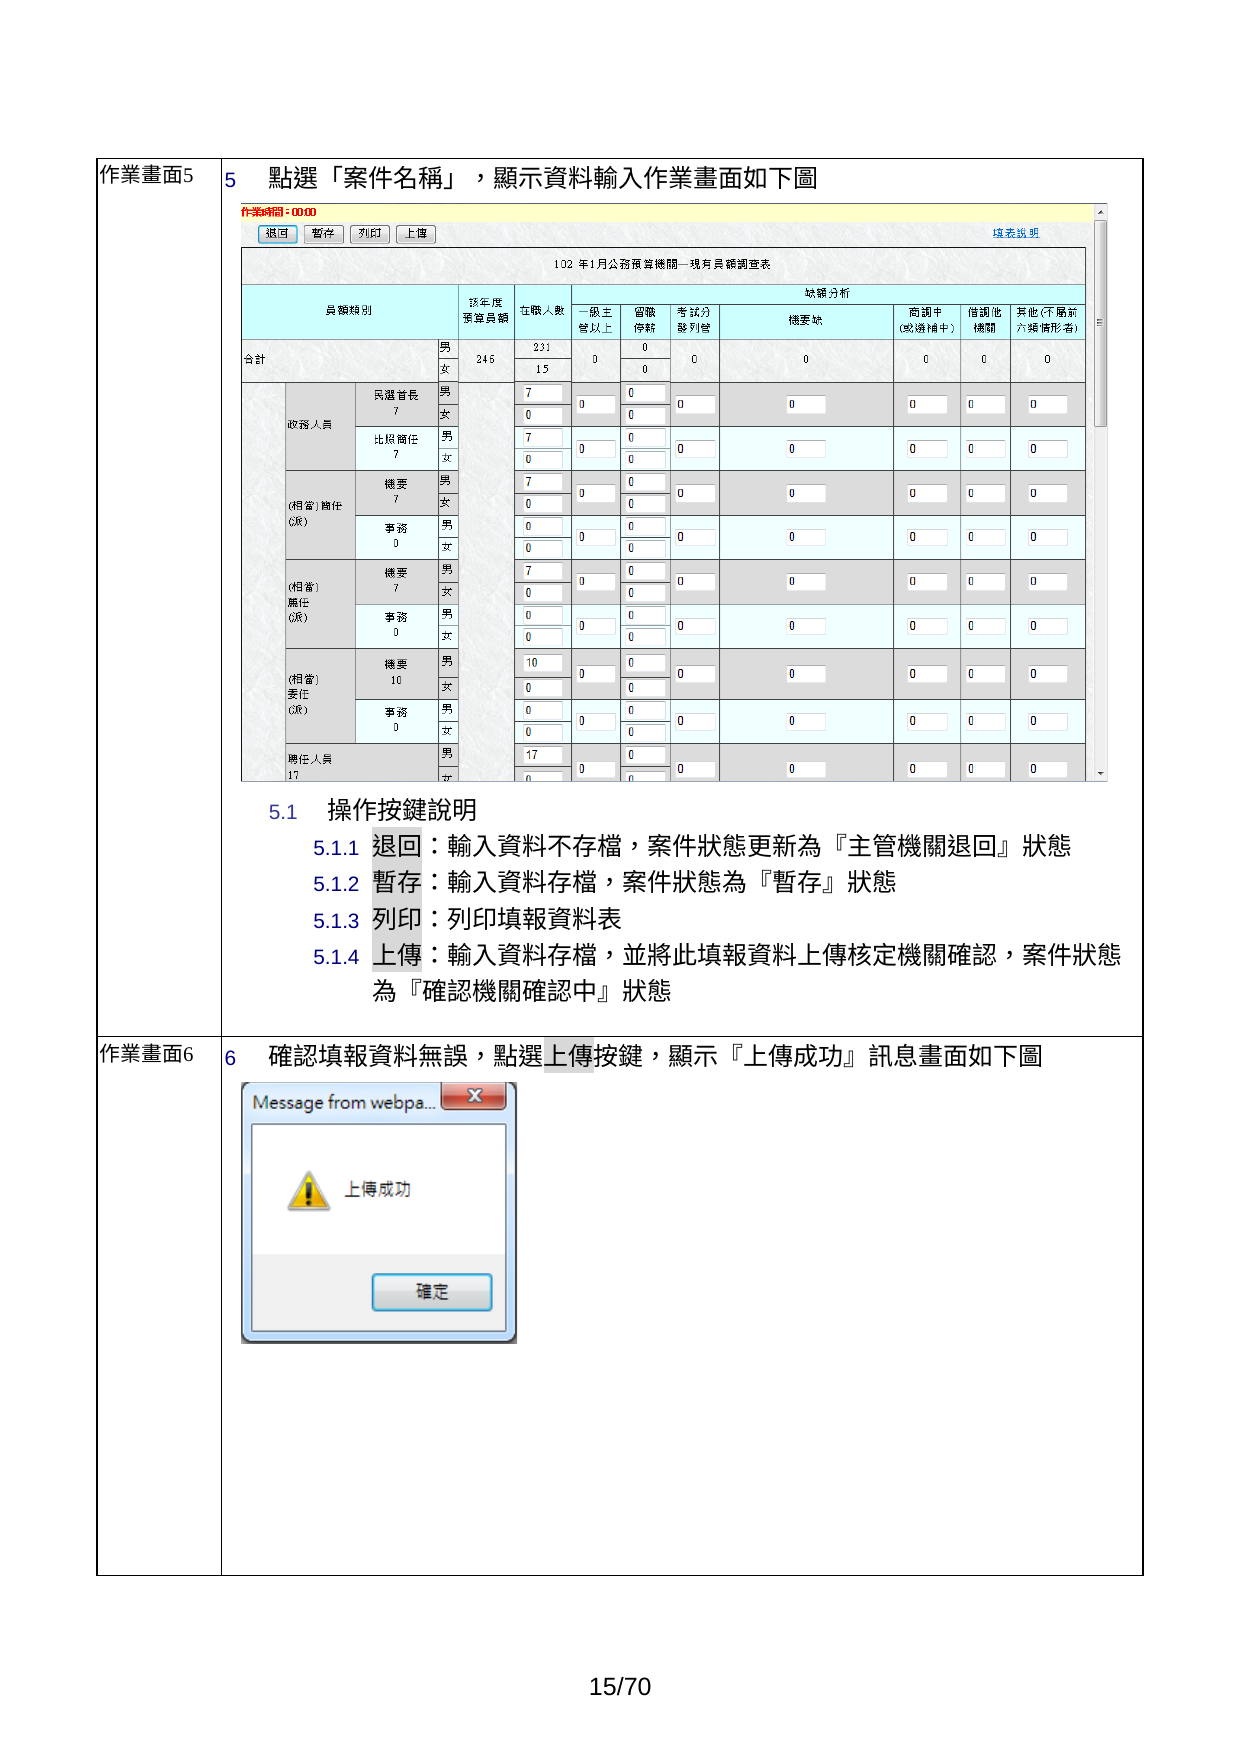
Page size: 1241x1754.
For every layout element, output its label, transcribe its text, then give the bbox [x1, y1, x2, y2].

table_cell 確認填報資料無誤，點選上傳按鍵，顯示『上傳成功』訊息畫面如下圖 [222, 1037, 1142, 1575]
table_cell [98, 159, 221, 1036]
picture [241, 203, 1108, 782]
table_cell 點選「案件名稱」，顯示資料輸入作業畫面如下圖 操作按鍵說明 退回：輸入資料不存檔，案件狀態更新為『主管機關退回』狀態 暫存：輸入資料存檔，案件狀態為『暫存』狀態 列印：列印填報資料表 上傳：輸入資料存檔，並將此填報資料上傳核定機關確認，案件狀態為『確認機關確認中』狀態 [222, 159, 1142, 1036]
table_cell [98, 1037, 221, 1575]
picture [241, 1082, 518, 1344]
